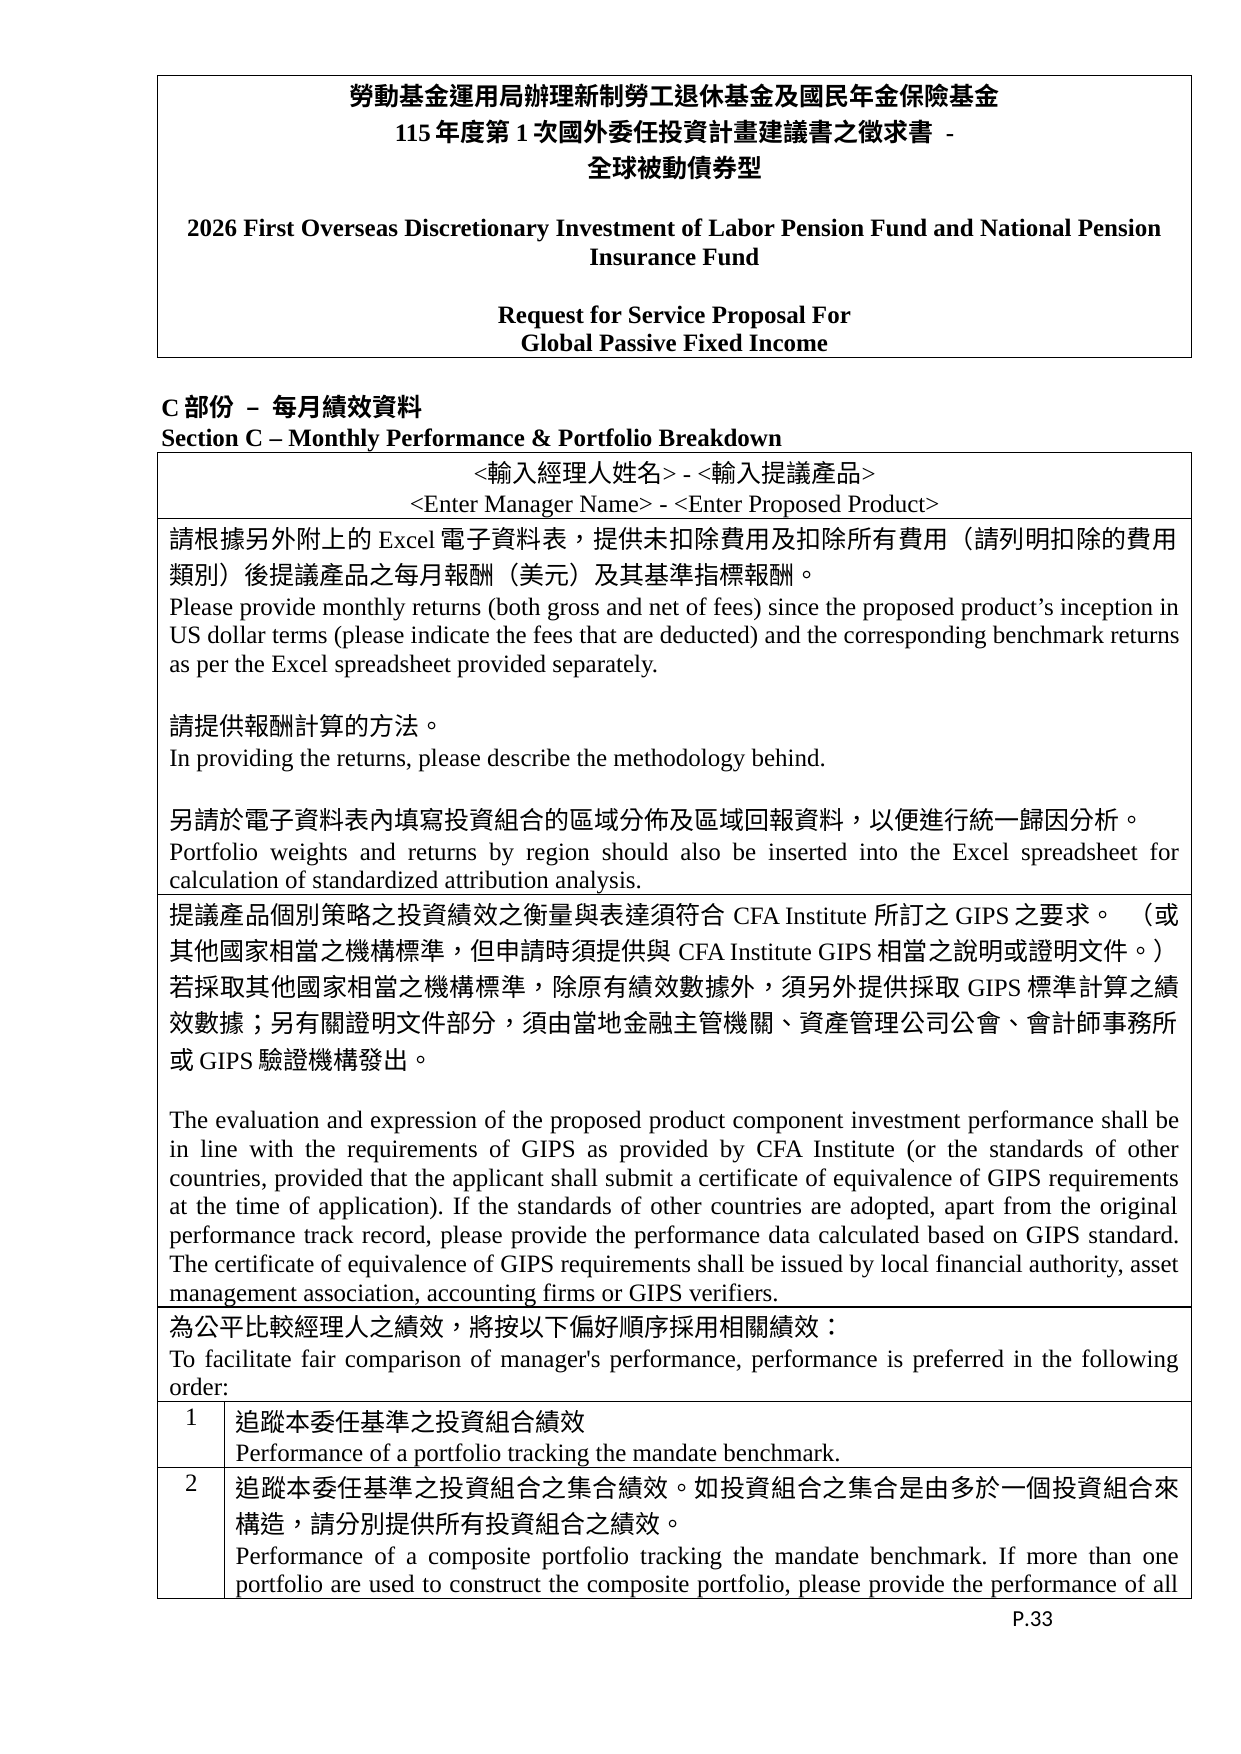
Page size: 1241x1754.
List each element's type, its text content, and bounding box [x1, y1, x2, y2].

text Section C – Monthly Performance & Portfolio Breakdown [161, 423, 1053, 452]
table_cell 追蹤本委任基準之投資組合之集合績效。如投資組合之集合是由多於一個投資組合來構造，請分別提供所有投資組合之績效。 Performance of a composite portfolio tracking the mandate benchmark. If more than one portfolio are used to construct the composite portfolio, please provide the performance of all [225, 1468, 1191, 1598]
table_cell 請根據另外附上的Excel電子資料表，提供未扣除費用及扣除所有費用（請列明扣除的費用類別）後提議產品之每月報酬（美元）及其基準指標報酬。 Please provide monthly returns (both gross and net of fees) since the proposed product’s inception in US dollar terms (please indicate the fees that are deducted) and the corresponding benchmark returns as per the Excel spreadsheet provided separately. 請提供報酬計算的方法。 In providing the returns, please describe the methodology behind. 另請於電子資料表內填寫投資組合的區域分佈及區域回報資料，以便進行統一歸因分析。 Portfolio weights and returns by region should also be inserted into the Excel spreadsheet for calculation of standardized attribution analysis. [158, 519, 1191, 894]
table_cell 追蹤本委任基準之投資組合績效 Performance of a portfolio tracking the mandate benchmark. [225, 1402, 1191, 1467]
table_header <輸入經理人姓名> - <輸入提議產品> <Enter Manager Name> - <Enter Proposed Product> [158, 453, 1191, 518]
table_header 勞動基金運用局辦理新制勞工退休基金及國民年金保險基金 115年度第1次國外委任投資計畫建議書之徵求書 - 全球被動債券型 2026 First Overseas Discretionary Investment of Labor Pension Fund and National Pension Insurance Fund Request for Service Proposal For Global Passive Fixed Income [158, 76, 1191, 357]
table_cell 1 [158, 1402, 224, 1467]
text C部份 – 每月績效資料 [161, 387, 1053, 423]
table_cell 提議產品個別策略之投資績效之衡量與表達須符合CFA Institute 所訂之GIPS之要求。 （或其他國家相當之機構標準，但申請時須提供與CFA Institute GIPS相當之說明或證明文件。） 若採取其他國家相當之機構標準，除原有績效數據外，須另外提供採取GIPS標準計算之績效數據；另有關證明文件部分，須由當地金融主管機關、資產管理公司公會、會計師事務所或GIPS驗證機構發出。 The evaluation and expression of the proposed product component investment performance shall be in line with the requirements of GIPS as provided by CFA Institute (or the standards of other countries, provided that the applicant shall submit a certificate of equivalence of GIPS requirements at the time of application). If the standards of other countries are adopted, apart from the original performance track record, please provide the performance data calculated based on GIPS standard. The certificate of equivalence of GIPS requirements shall be issued by local financial authority, asset management association, accounting firms or GIPS verifiers. [158, 895, 1191, 1306]
table_cell 為公平比較經理人之績效，將按以下偏好順序採用相關績效： To facilitate fair comparison of manager's performance, performance is preferred in the following order: [158, 1308, 1191, 1401]
table_cell 2 [158, 1468, 224, 1598]
